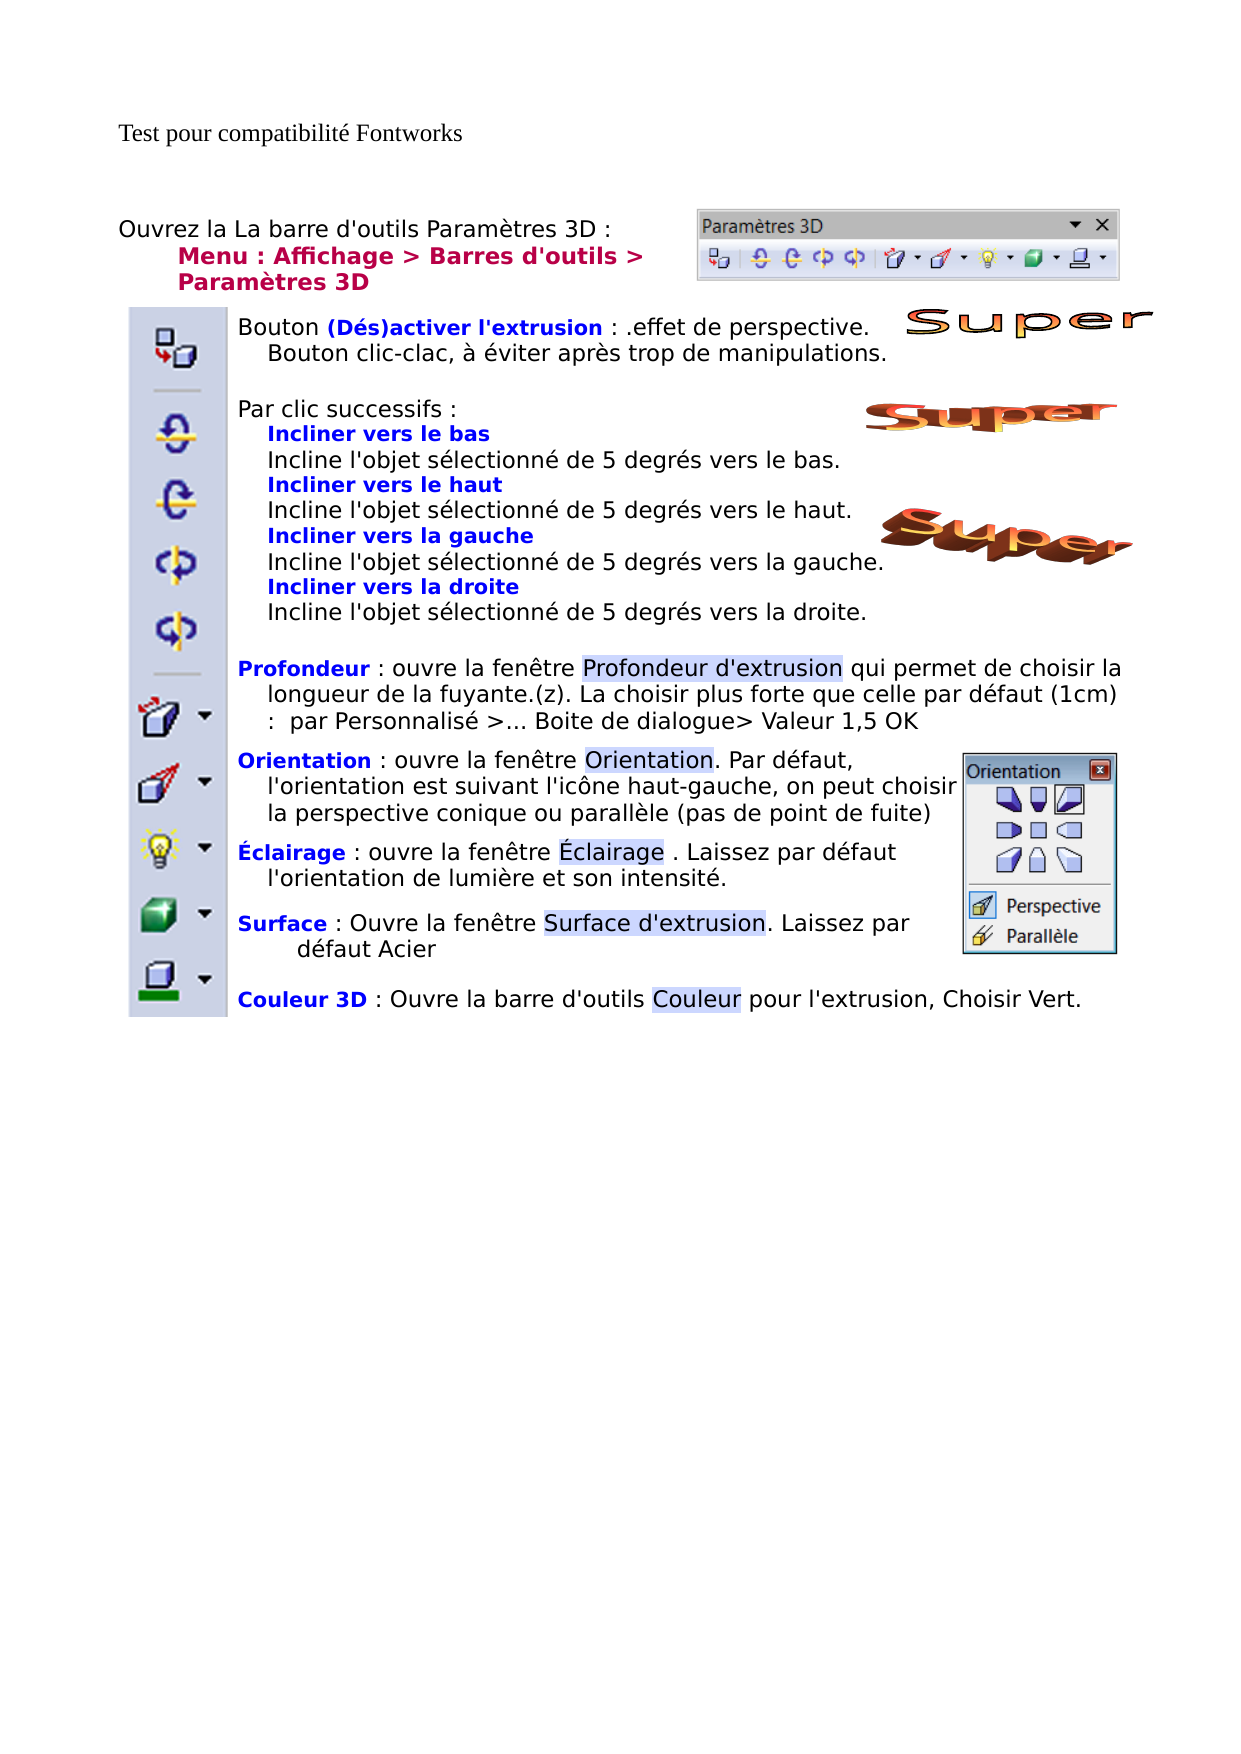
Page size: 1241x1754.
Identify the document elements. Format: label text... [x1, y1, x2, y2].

table_cell [118, 308, 237, 1025]
table_header Ouvrez la La barre d'outils Paramètres 3D : Menu : Affichage > Barres d'outils > Paramètres 3D [118, 204, 692, 308]
table_header [693, 286, 1123, 308]
text Test pour compatibilité Fontworks [118, 118, 1122, 147]
table_cell Bouton (Dés)activer l'extrusion : .effet de perspective. Bouton clic-clac, à éviter après trop de manipulations. Par clic successifs : Incliner vers le bas Incline l'objet sélectionné de 5 degrés vers le bas. Incliner vers le haut Incline l'objet sélectionné de 5 degrés vers le haut. Incliner vers la gauche Incline l'objet sélectionné de 5 degrés vers la gauche. Incliner vers la droite Incline l'objet sélectionné de 5 degrés vers la droite. Profondeur : ouvre la fenêtre Profondeur d'extrusion qui permet de choisir la longueur de la fuyante.(z). La choisir plus forte que celle par défaut (1cm) : par Personnalisé >... Boite de dialogue> Valeur 1,5 OK Orientation : ouvre la fenêtre Orientation. Par défaut, l'orientation est suivant l'icône haut-gauche, on peut choisir la perspective conique ou parallèle (pas de point de fuite) Éclairage : ouvre la fenêtre Éclairage . Laissez par défaut l'orientation de lumière et son intensité. Surface : Ouvre la fenêtre Surface d'extrusion. Laissez par défaut Acier Couleur 3D : Ouvre la barre d'outils Couleur pour l'extrusion, Choisir Vert. [238, 308, 1123, 1025]
picture [692, 204, 1124, 286]
picture [127, 307, 228, 1017]
picture [959, 748, 1121, 958]
